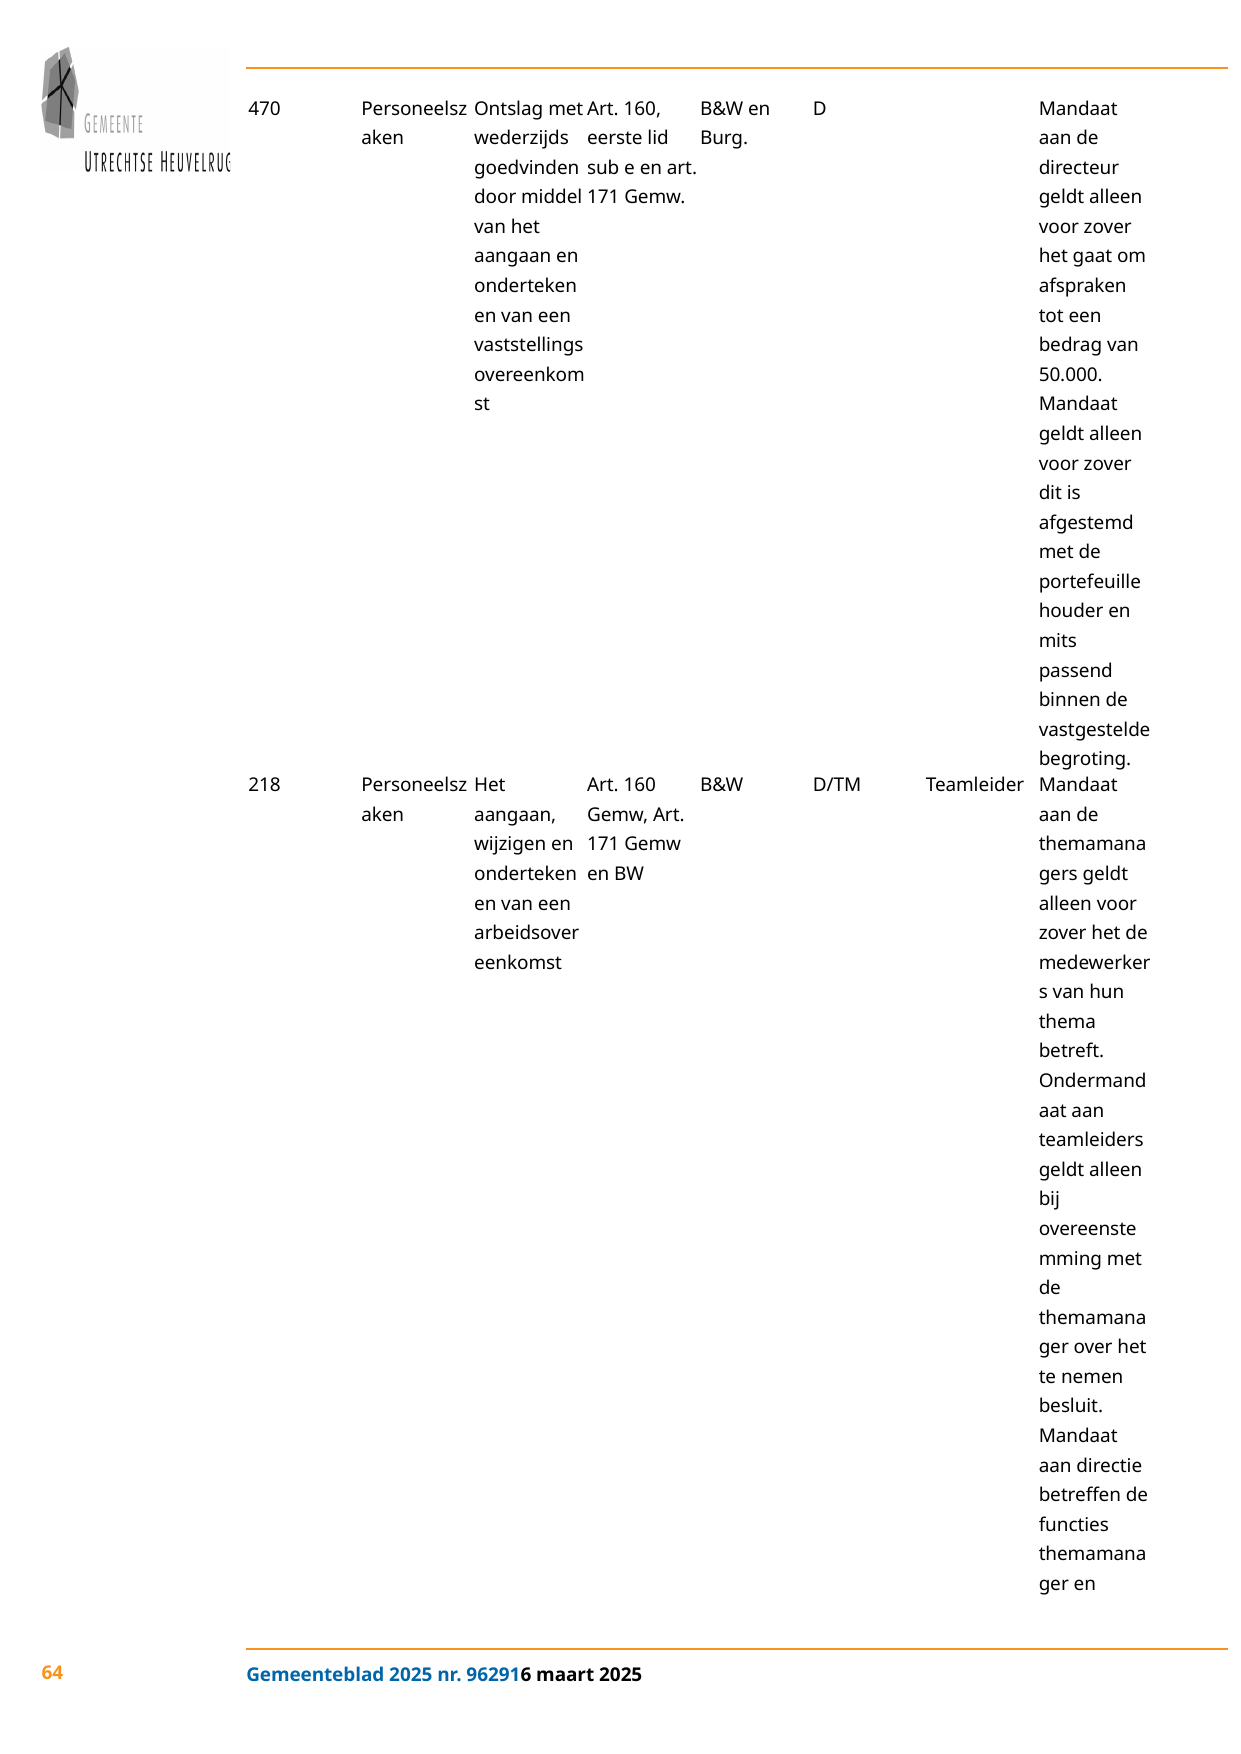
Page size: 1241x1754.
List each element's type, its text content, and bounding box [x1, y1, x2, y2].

table_cell 218 [248, 771, 361, 1596]
table_cell Teamleider [926, 771, 1038, 1596]
table_cell Ontslag met wederzijds goedvinden door middel van het aangaan en ondertekenen van een vaststellingsovereenkomst [474, 95, 587, 771]
table_cell D [813, 95, 926, 771]
table_cell Mandaat aan de directeur geldt alleen voor zover het gaat om afspraken tot een bedrag van 50.000. Mandaat geldt alleen voor zover dit is afgestemd met de portefeuillehouder en mits passend binnen de vastgestelde begroting. [1039, 95, 1152, 771]
table_cell Mandaat aan de themamanagers geldt alleen voor zover het de medewerkers van hun thema betreft. Ondermandaat aan teamleiders geldt alleen bij overeenstemming met de themamanager over het te nemen besluit. Mandaat aan directie betreffen de functies themamanager en [1039, 771, 1152, 1596]
table_cell Het aangaan, wijzigen en ondertekenen van een arbeidsovereenkomst [474, 771, 587, 1596]
table_cell Art. 160, eerste lid sub e en art. 171 Gemw. [587, 95, 700, 771]
table_cell Personeelszaken [361, 771, 474, 1596]
table_cell B&W [700, 771, 813, 1596]
table_cell B&W en Burg. [700, 95, 813, 771]
table_cell D/TM [813, 771, 926, 1596]
table_cell Personeelszaken [361, 95, 474, 771]
picture [41, 47, 231, 172]
table_cell [926, 95, 1038, 771]
table_cell Art. 160 Gemw, Art. 171 Gemw en BW [587, 771, 700, 1596]
table_cell 470 [248, 95, 361, 771]
